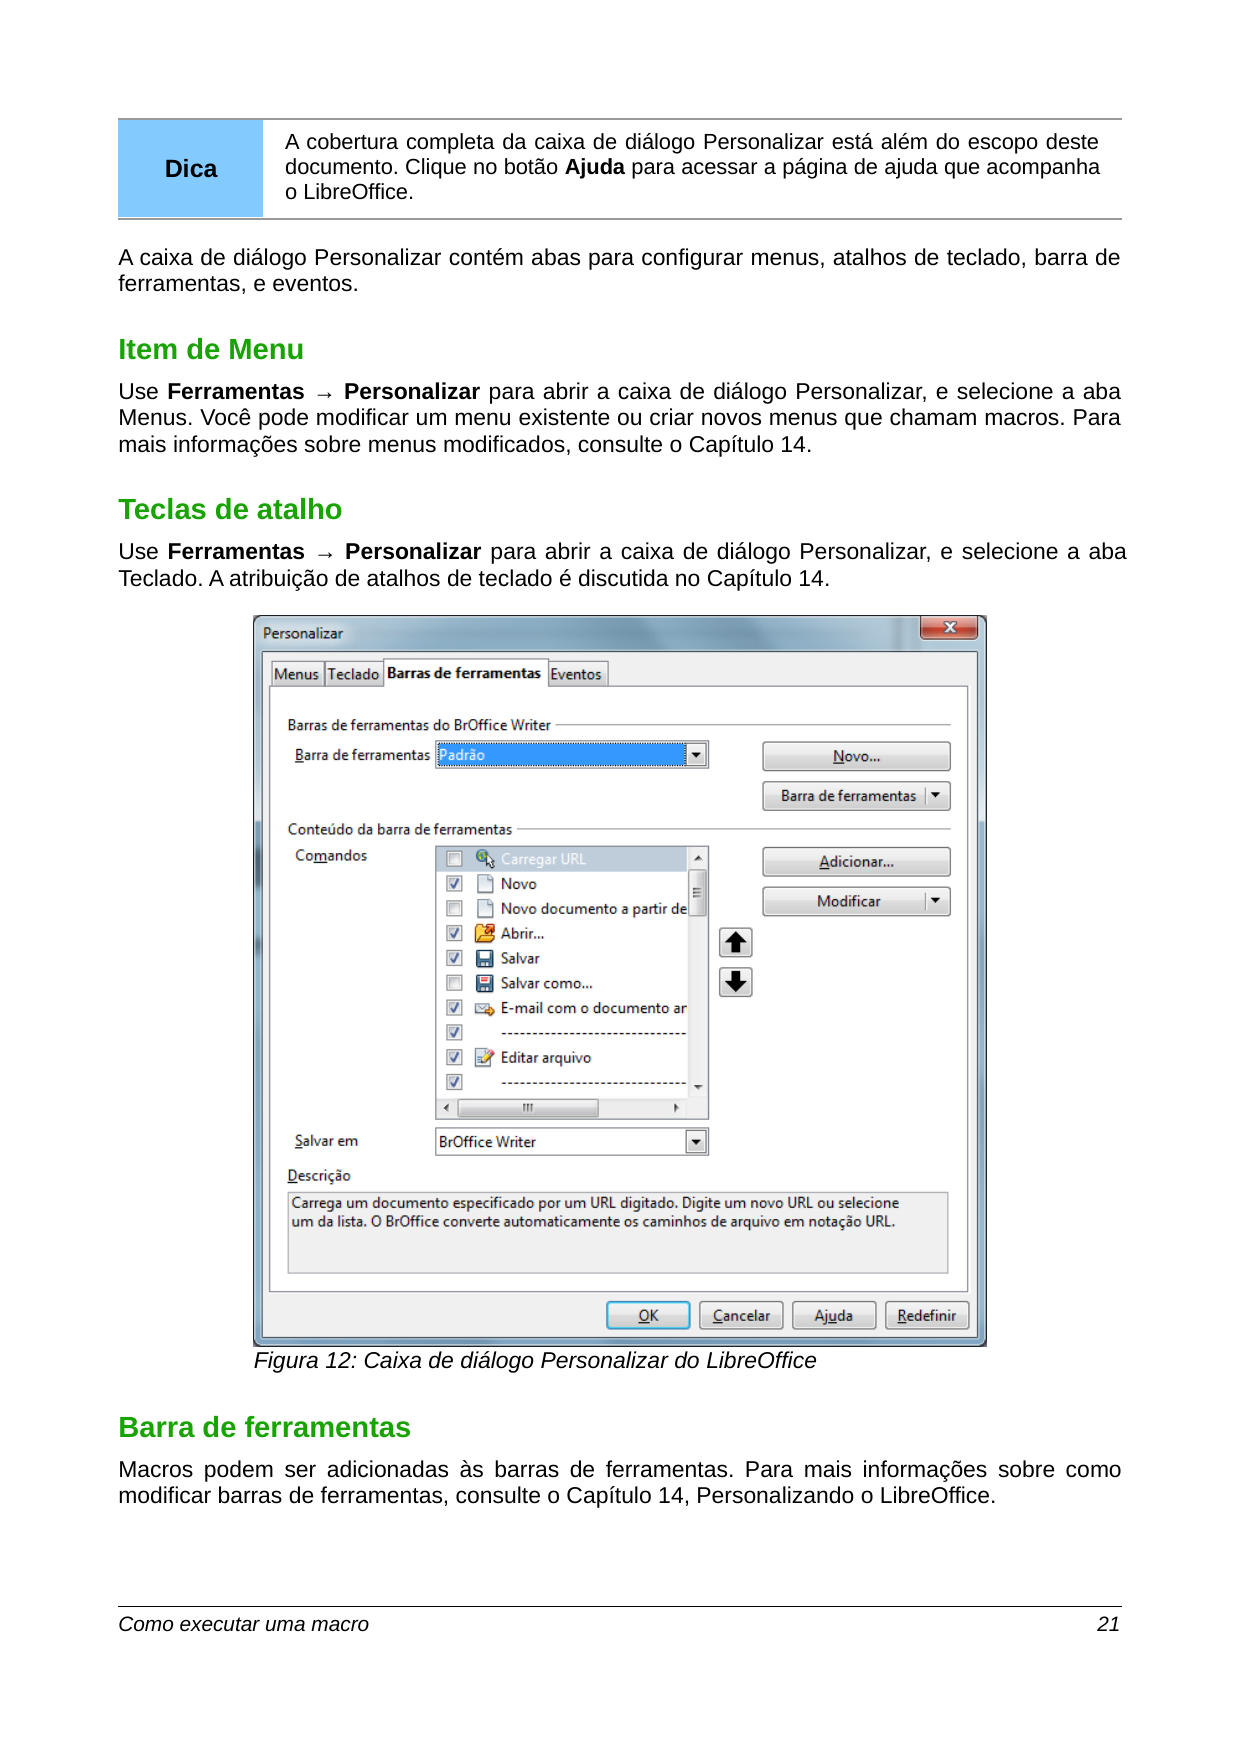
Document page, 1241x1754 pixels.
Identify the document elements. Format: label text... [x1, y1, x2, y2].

text Figura 12: Caixa de diálogo Personalizar do LibreOffice [254, 1347, 987, 1373]
table_header A cobertura completa da caixa de diálogo Personalizar está além do escopo deste documento. Clique no botão Ajuda para acessar a página de ajuda que acompanha o LibreOffice. [264, 120, 1122, 217]
picture [253, 615, 987, 1347]
text Use Ferramentas → Personalizar para abrir a caixa de diálogo Personalizar, e selecione a aba Menus. Você pode modificar um menu existente ou criar novos menus que chamam macros. Para mais informações sobre menus modificados, consulte o Capítulo 14. [118, 378, 1122, 457]
subtitle Barra de ferramentas [118, 1410, 1122, 1444]
subtitle Item de Menu [118, 332, 1122, 365]
subtitle Teclas de atalho [118, 492, 1122, 526]
text Use Ferramentas → Personalizar para abrir a caixa de diálogo Personalizar, e selecione a aba Teclado. A atribuição de atalhos de teclado é discutida no Capítulo 14. [118, 538, 1128, 591]
text Macros podem ser adicionadas às barras de ferramentas. Para mais informações sobre como modificar barras de ferramentas, consulte o Capítulo 14, Personalizando o LibreOffice. [118, 1456, 1122, 1509]
table_header Dica [118, 120, 263, 217]
text A caixa de diálogo Personalizar contém abas para configurar menus, atalhos de teclado, barra de ferramentas, e eventos. [118, 244, 1122, 296]
